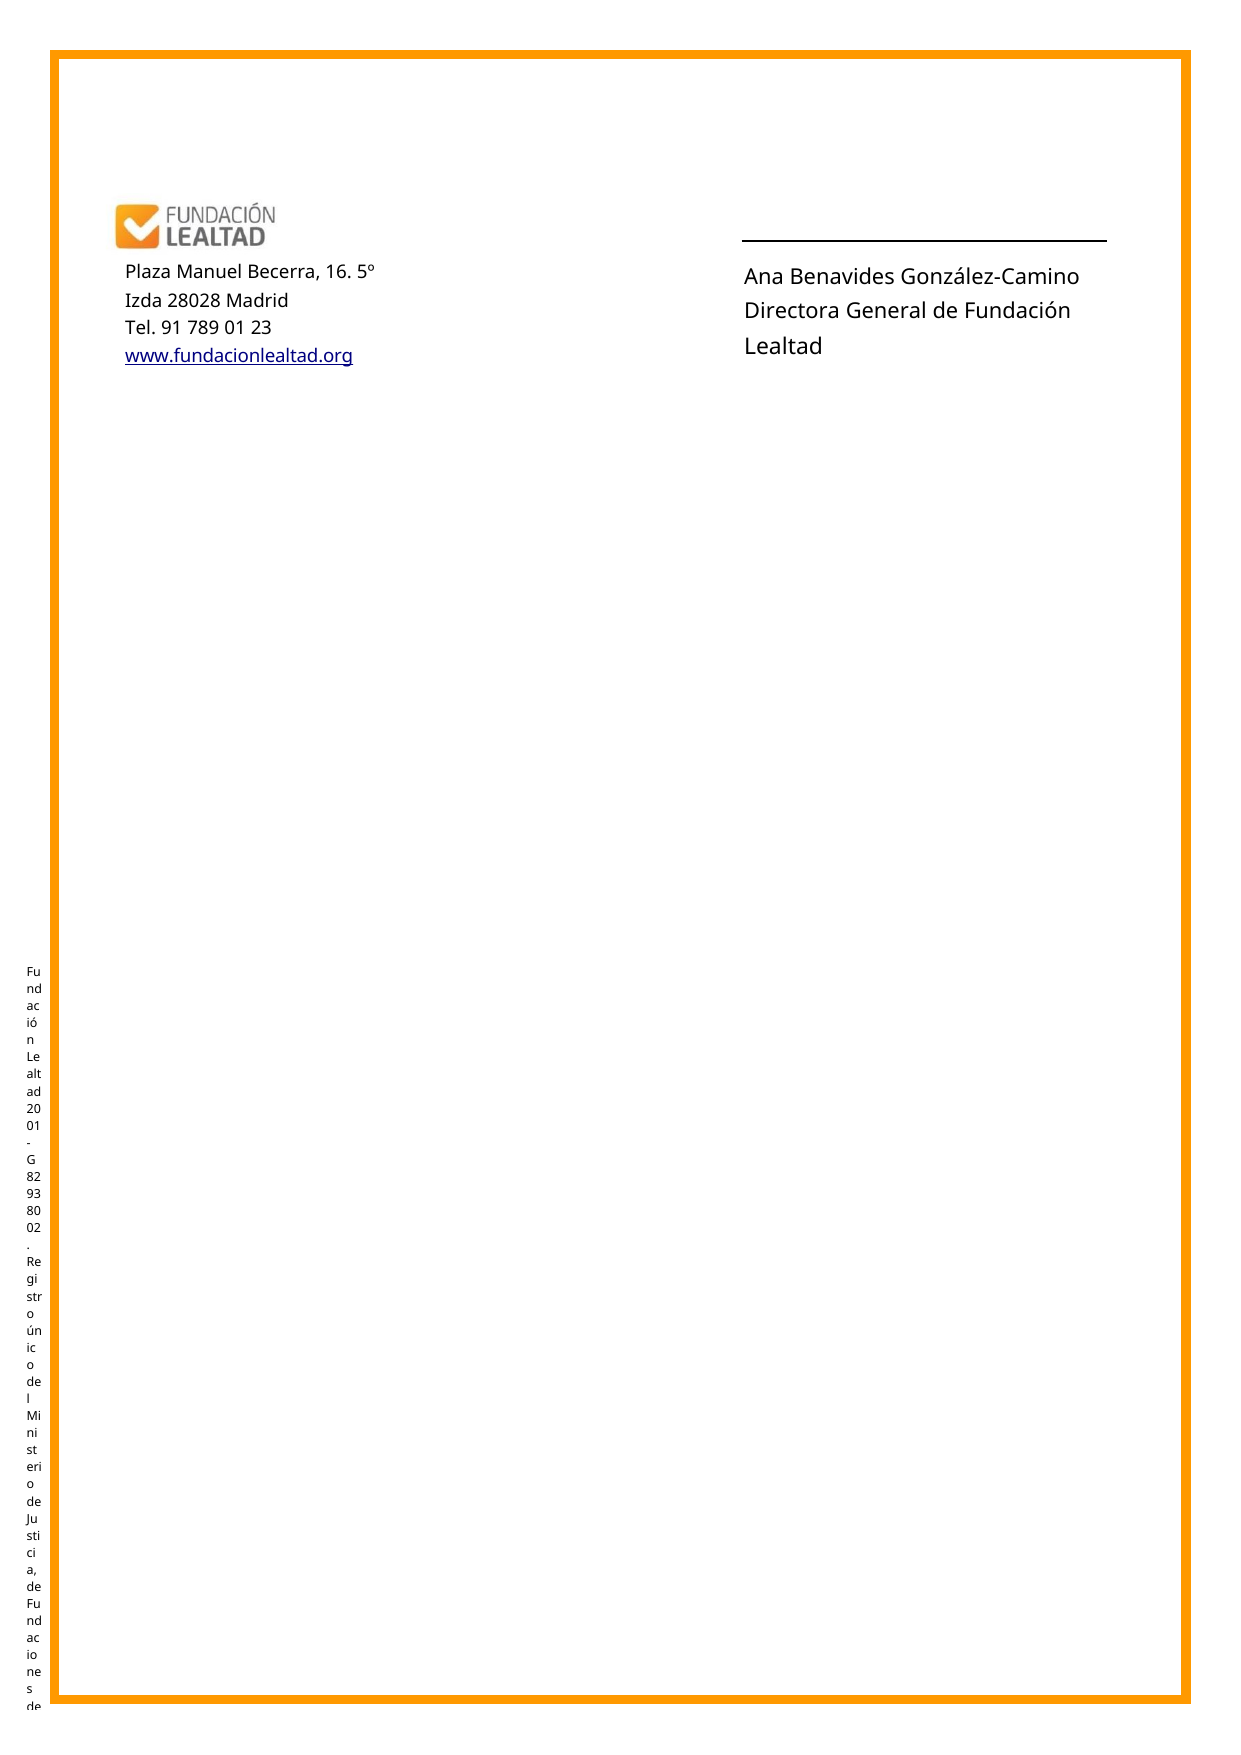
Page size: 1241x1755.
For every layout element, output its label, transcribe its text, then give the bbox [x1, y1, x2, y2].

text Tel. 91 789 01 23 [125, 317, 409, 326]
text www.fundacionlealtad.org [125, 342, 409, 367]
text Ana Benavides González-Camino Directora General de Fundación Lealtad [744, 261, 1138, 361]
text Fundación Lealtad 2001-G82938002. Registro único del Ministerio de Justicia, de Fundaciones de ámbito estatal nº 606SND-28-1.193 [26, 963, 43, 1710]
text Tel. 91 789 01 23 [125, 327, 409, 338]
text Plaza Manuel Becerra, 16. 5º Izda 28028 Madrid [125, 201, 409, 313]
